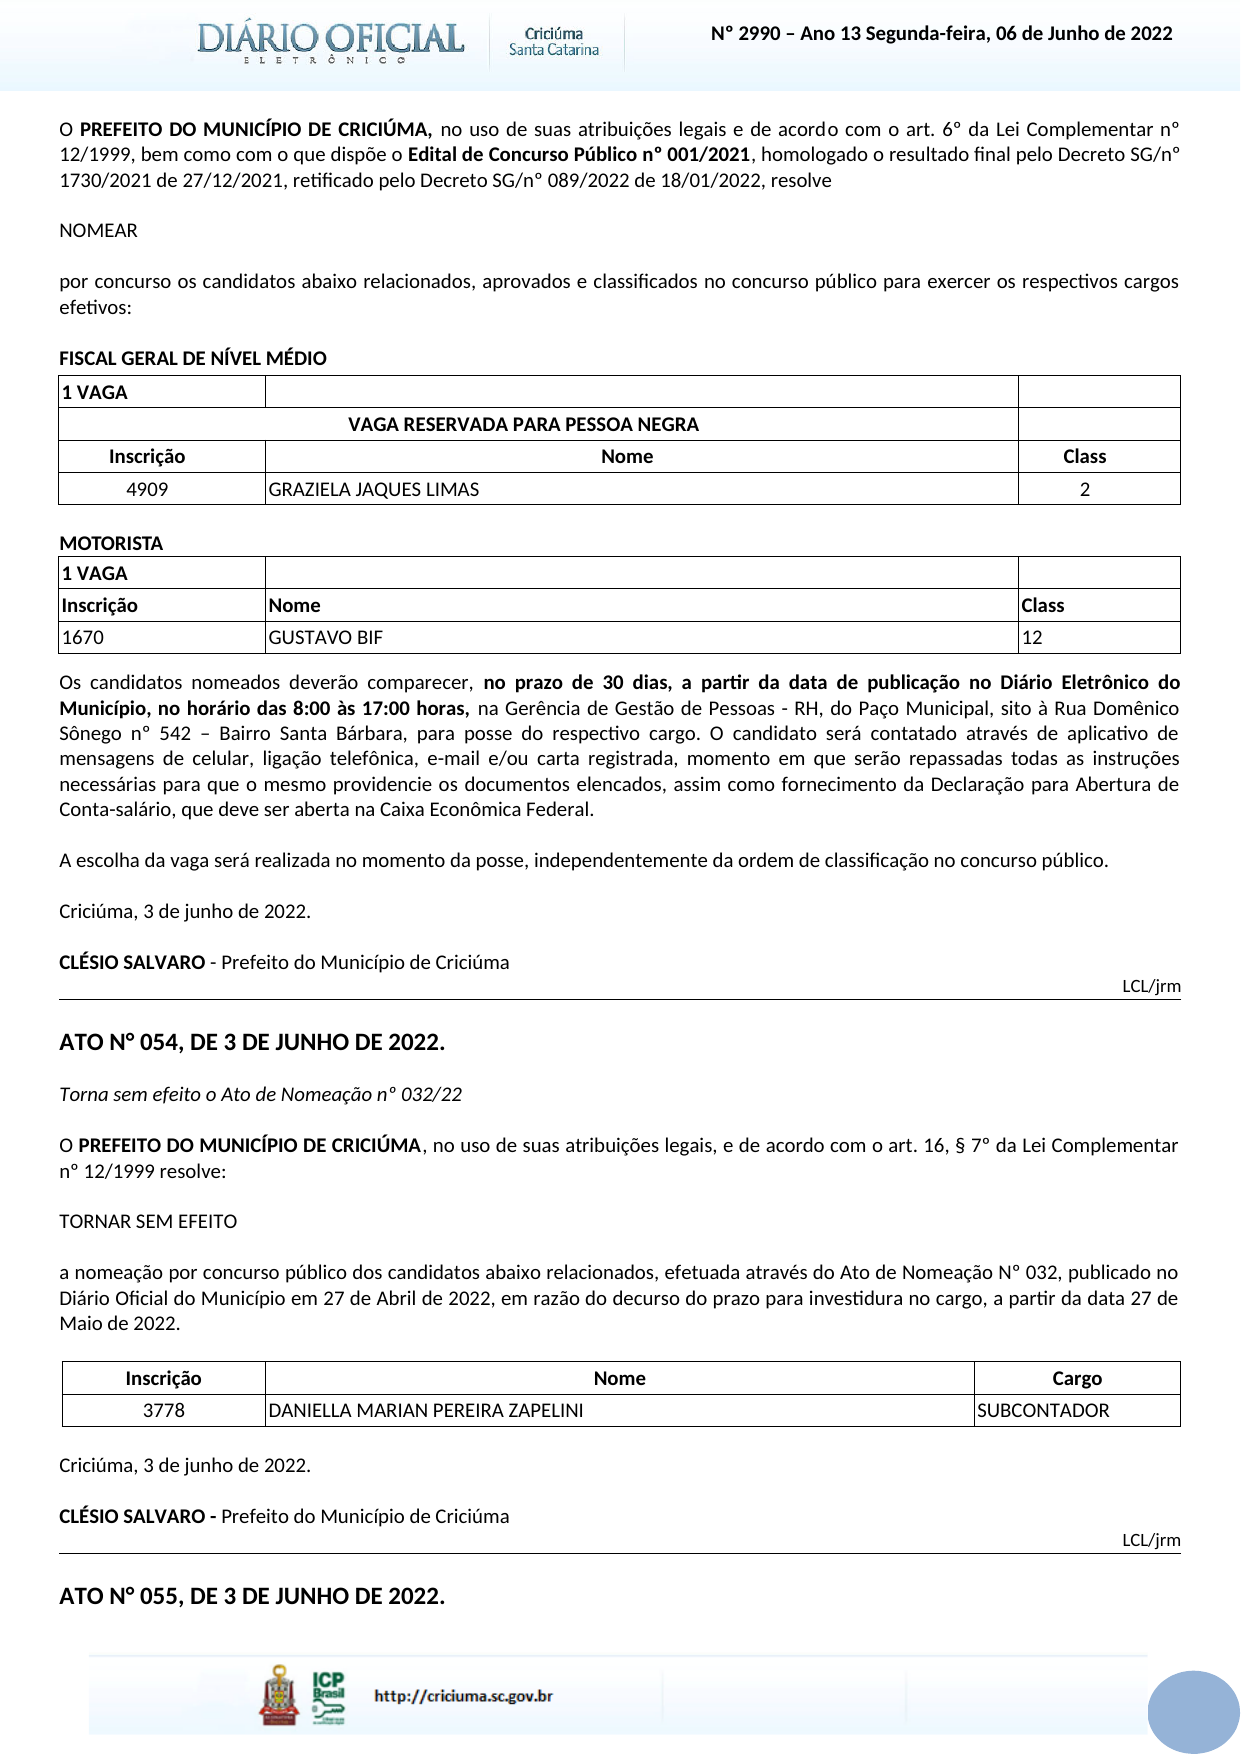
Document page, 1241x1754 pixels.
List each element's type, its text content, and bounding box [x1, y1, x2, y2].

table_header Nome [266, 1362, 974, 1393]
table_cell DANIELLA MARIAN PEREIRA ZAPELINI [266, 1395, 974, 1426]
text ATO N° 054, DE 3 DE JUNHO DE 2022. [59, 1026, 1181, 1056]
table_cell VAGA RESERVADA PARA PESSOA NEGRA [59, 408, 1018, 439]
text Torna sem efeito o Ato de Nomeação nº 032/22 [59, 1082, 1181, 1107]
table_cell 2 [1019, 473, 1180, 504]
table_cell Inscrição [59, 589, 265, 621]
text a nomeação por concurso público dos candidatos abaixo relacionados, efetuada através do Ato de Nomeação Nº 032, publicado no Diário Oficial do Município em 27 de Abril de 2022, em razão do decurso do prazo para investidura no cargo, a partir da data 27 de Maio de 2022. [59, 1259, 1181, 1336]
table_cell GRAZIELA JAQUES LIMAS [266, 473, 1018, 504]
text LCL/jrm [59, 1528, 1181, 1553]
text Criciúma, 3 de junho de 2022. [59, 898, 1181, 923]
text por concurso os candidatos abaixo relacionados, aprovados e classificados no concurso público para exercer os respectivos cargos efetivos: [59, 268, 1181, 319]
text NOMEAR [59, 218, 1181, 243]
text CLÉSIO SALVARO - Prefeito do Município de Criciúma [59, 1503, 1240, 1528]
table_header [266, 557, 1018, 588]
table_cell 3778 [63, 1395, 265, 1426]
text MOTORISTA [89, 531, 1181, 556]
text FISCAL GERAL DE NÍVEL MÉDIO [59, 345, 1181, 370]
text Criciúma, 3 de junho de 2022. [59, 1452, 1181, 1478]
table_cell Class [1019, 589, 1180, 621]
table_cell Inscrição [59, 441, 265, 472]
table_header [1019, 376, 1180, 407]
table_header 1 VAGA [59, 557, 265, 588]
table_cell SUBCONTADOR [975, 1395, 1180, 1426]
table_cell GUSTAVO BIF [266, 622, 1018, 653]
table_cell Nome [266, 441, 1018, 472]
table_cell 12 [1019, 622, 1180, 653]
table_cell Class [1019, 441, 1180, 472]
text TORNAR SEM EFEITO [59, 1209, 1181, 1234]
text A escolha da vaga será realizada no momento da posse, independentemente da ordem de classificação no concurso público. [59, 847, 1181, 873]
table_cell 1670 [59, 622, 265, 653]
text LCL/jrm [59, 974, 1181, 999]
table_header [266, 376, 1018, 407]
table_cell [1019, 408, 1180, 439]
text Os candidatos nomeados deverão comparecer, no prazo de 30 dias, a partir da data de publicação no Diário Eletrônico do Município, no horário das 8:00 às 17:00 horas, na Gerência de Gestão de Pessoas - RH, do Paço Municipal, sito à Rua Domênico Sônego nº 542 – Bairro Santa Bárbara, para posse do respectivo cargo. O candidato será contatado através de aplicativo de mensagens de celular, ligação telefônica, e-mail e/ou carta registrada, momento em que serão repassadas todas as instruções necessárias para que o mesmo providencie os documentos elencados, assim como fornecimento da Declaração para Abertura de Conta-salário, que deve ser aberta na Caixa Econômica Federal. [59, 669, 1181, 822]
text O PREFEITO DO MUNICÍPIO DE CRICIÚMA, no uso de suas atribuições legais, e de acordo com o art. 16, § 7º da Lei Complementar nº 12/1999 resolve: [59, 1132, 1181, 1183]
table_header Cargo [975, 1362, 1180, 1393]
table_cell 4909 [59, 473, 265, 504]
table_header 1 VAGA [59, 376, 265, 407]
table_cell Nome [266, 589, 1018, 621]
text CLÉSIO SALVARO - Prefeito do Município de Criciúma [59, 949, 1181, 974]
text ATO N° 055, DE 3 DE JUNHO DE 2022. [59, 1580, 1181, 1611]
table_header [1019, 557, 1180, 588]
table_header Inscrição [63, 1362, 265, 1393]
text O PREFEITO DO MUNICÍPIO DE CRICIÚMA, no uso de suas atribuições legais e de acordo com o art. 6º da Lei Complementar nº 12/1999, bem como com o que dispõe o Edital de Concurso Público nº 001/2021, homologado o resultado final pelo Decreto SG/nº 1730/2021 de 27/12/2021, retificado pelo Decreto SG/nº 089/2022 de 18/01/2022, resolve [59, 116, 1181, 192]
